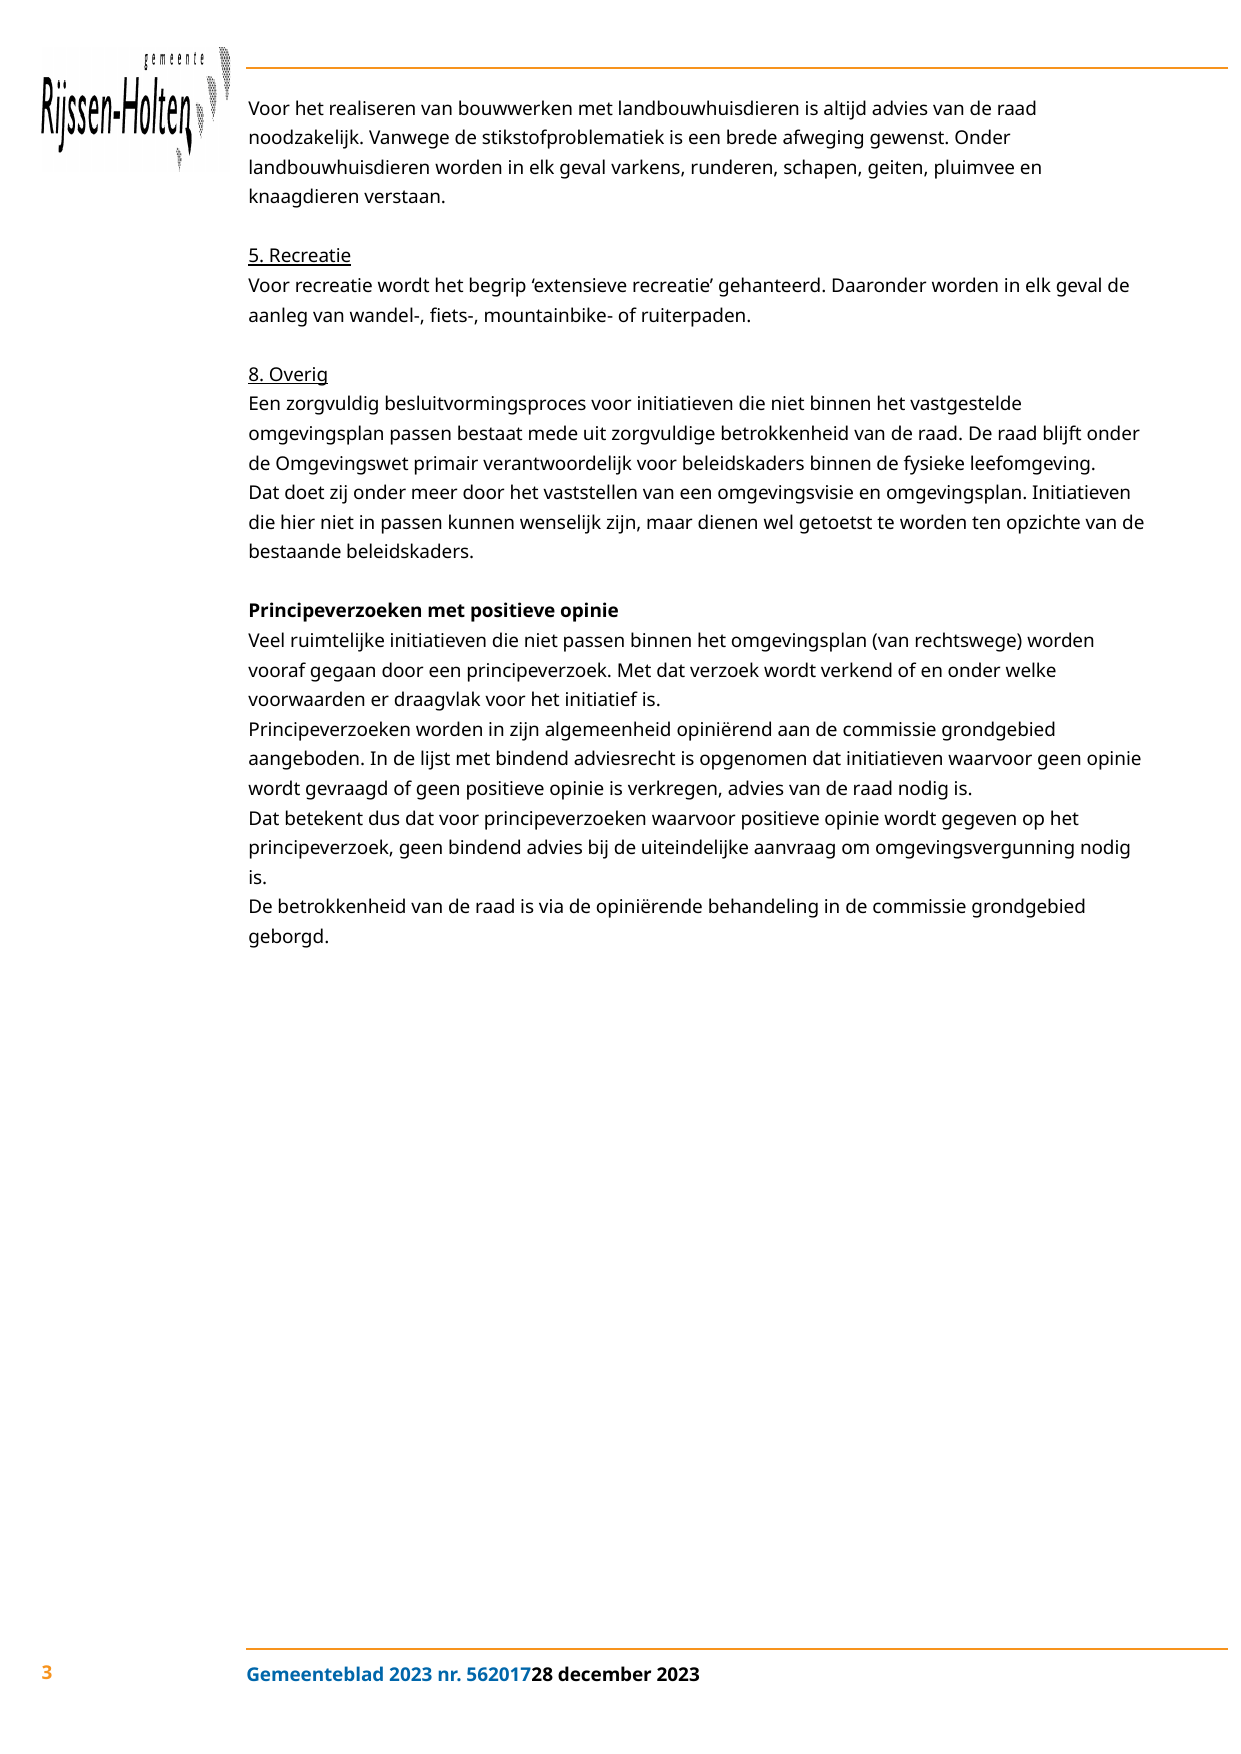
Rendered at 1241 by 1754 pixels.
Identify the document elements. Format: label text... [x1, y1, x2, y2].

text Voor recreatie wordt het begrip ‘extensieve recreatie’ gehanteerd. Daaronder worden in elk geval de aanleg van wandel-, fiets-, mountainbike- of ruiterpaden. [248, 272, 1152, 328]
text Dat doet zij onder meer door het vaststellen van een omgevingsvisie en omgevingsplan. Initiatieven die hier niet in passen kunnen wenselijk zijn, maar dienen wel getoetst te worden ten opzichte van de bestaande beleidskaders. [248, 479, 1152, 564]
text Een zorgvuldig besluitvormingsproces voor initiatieven die niet binnen het vastgestelde omgevingsplan passen bestaat mede uit zorgvuldige betrokkenheid van de raad. De raad blijft onder de Omgevingswet primair verantwoordelijk voor beleidskaders binnen de fysieke leefomgeving. [248, 391, 1152, 476]
text 5. Recreatie [248, 243, 1152, 268]
text Voor het realiseren van bouwwerken met landbouwhuisdieren is altijd advies van de raad noodzakelijk. Vanwege de stikstofproblematiek is een brede afweging gewenst. Onder landbouwhuisdieren worden in elk geval varkens, runderen, schapen, geiten, pluimvee en knaagdieren verstaan. [248, 95, 1152, 209]
picture [41, 47, 231, 172]
text Dat betekent dus dat voor principeverzoeken waarvoor positieve opinie wordt gegeven op het principeverzoek, geen bindend advies bij de uiteindelijke aanvraag om omgevingsvergunning nodig is. [248, 805, 1152, 890]
text 8. Overig [248, 361, 1152, 387]
text De betrokkenheid van de raad is via de opiniërende behandeling in de commissie grondgebied geborgd. [248, 893, 1152, 949]
text Principeverzoeken worden in zijn algemeenheid opiniërend aan de commissie grondgebied aangeboden. In de lijst met bindend adviesrecht is opgenomen dat initiatieven waarvoor geen opinie wordt gevraagd of geen positieve opinie is verkregen, advies van de raad nodig is. [248, 716, 1152, 801]
text Principeverzoeken met positieve opinie [248, 598, 1152, 623]
text Veel ruimtelijke initiatieven die niet passen binnen het omgevingsplan (van rechtswege) worden vooraf gegaan door een principeverzoek. Met dat verzoek wordt verkend of en onder welke voorwaarden er draagvlak voor het initiatief is. [248, 627, 1152, 712]
